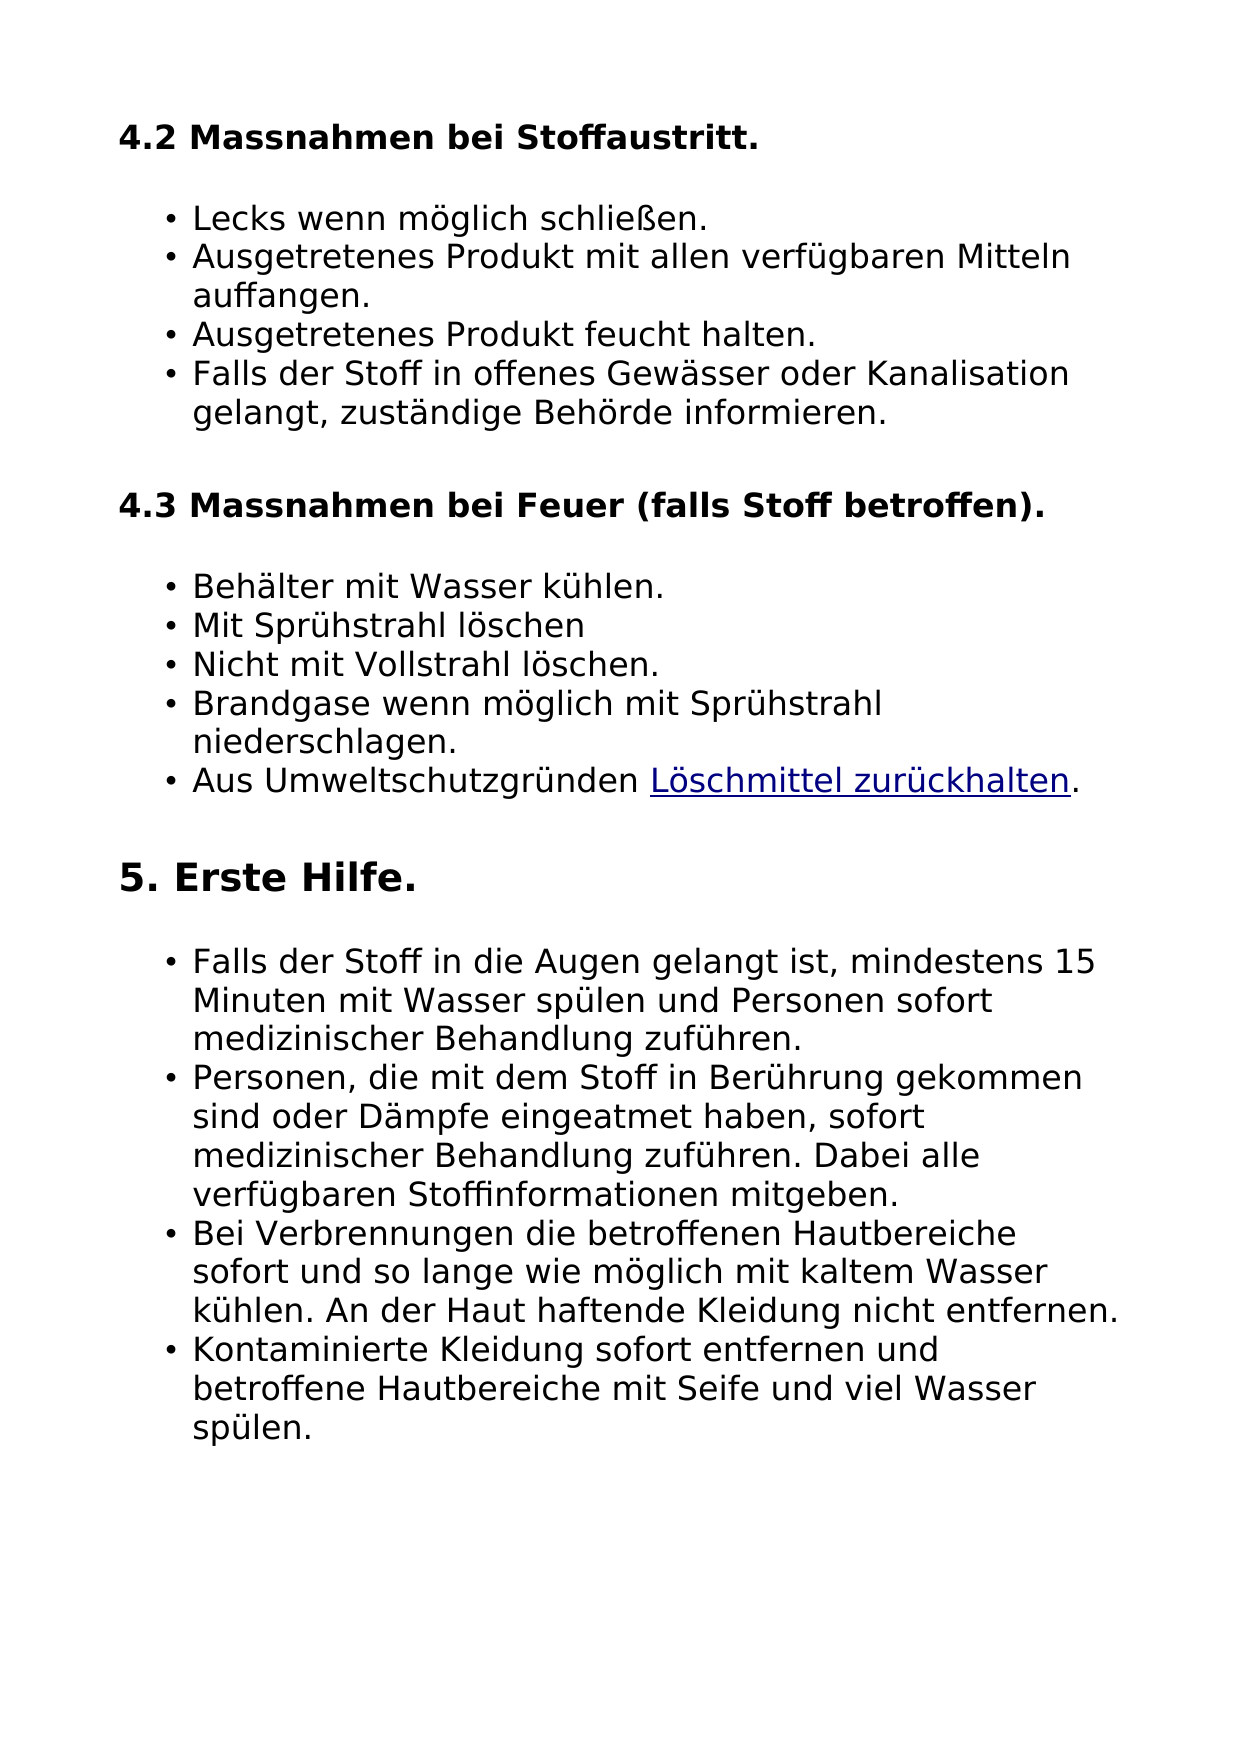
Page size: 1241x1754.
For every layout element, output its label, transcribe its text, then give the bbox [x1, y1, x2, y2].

list Brandgase wenn möglich mit Sprühstrahl niederschlagen. [177, 684, 1122, 762]
list Aus Umweltschutzgründen Löschmittel zurückhalten. [177, 762, 1122, 801]
list Lecks wenn möglich schließen. [177, 199, 1122, 238]
subtitle 5. Erste Hilfe. [118, 855, 1122, 900]
list Falls der Stoff in offenes Gewässer oder Kanalisation gelangt, zuständige Behörde informieren. [177, 354, 1122, 432]
list Falls der Stoff in die Augen gelangt ist, mindestens 15 Minuten mit Wasser spülen und Personen sofort medizinischer Behandlung zuführen. [177, 942, 1122, 1059]
subtitle 4.2 Massnahmen bei Stoffaustritt. [118, 118, 1122, 157]
list Personen, die mit dem Stoff in Berührung gekommen sind oder Dämpfe eingeatmet haben, sofort medizinischer Behandlung zuführen. Dabei alle verfügbaren Stoffinformationen mitgeben. [177, 1059, 1122, 1214]
list Behälter mit Wasser kühlen. [177, 567, 1122, 606]
list Ausgetretenes Produkt mit allen verfügbaren Mitteln auffangen. [177, 238, 1122, 316]
list Kontaminierte Kleidung sofort entfernen und betroffene Hautbereiche mit Seife und viel Wasser spülen. [177, 1331, 1122, 1447]
list Bei Verbrennungen die betroffenen Hautbereiche sofort und so lange wie möglich mit kaltem Wasser kühlen. An der Haut haftende Kleidung nicht entfernen. [177, 1214, 1122, 1331]
subtitle 4.3 Massnahmen bei Feuer (falls Stoff betroffen). [118, 487, 1122, 525]
list Nicht mit Vollstrahl löschen. [177, 645, 1122, 684]
list Ausgetretenes Produkt feucht halten. [177, 316, 1122, 354]
list Mit Sprühstrahl löschen [177, 606, 1122, 645]
